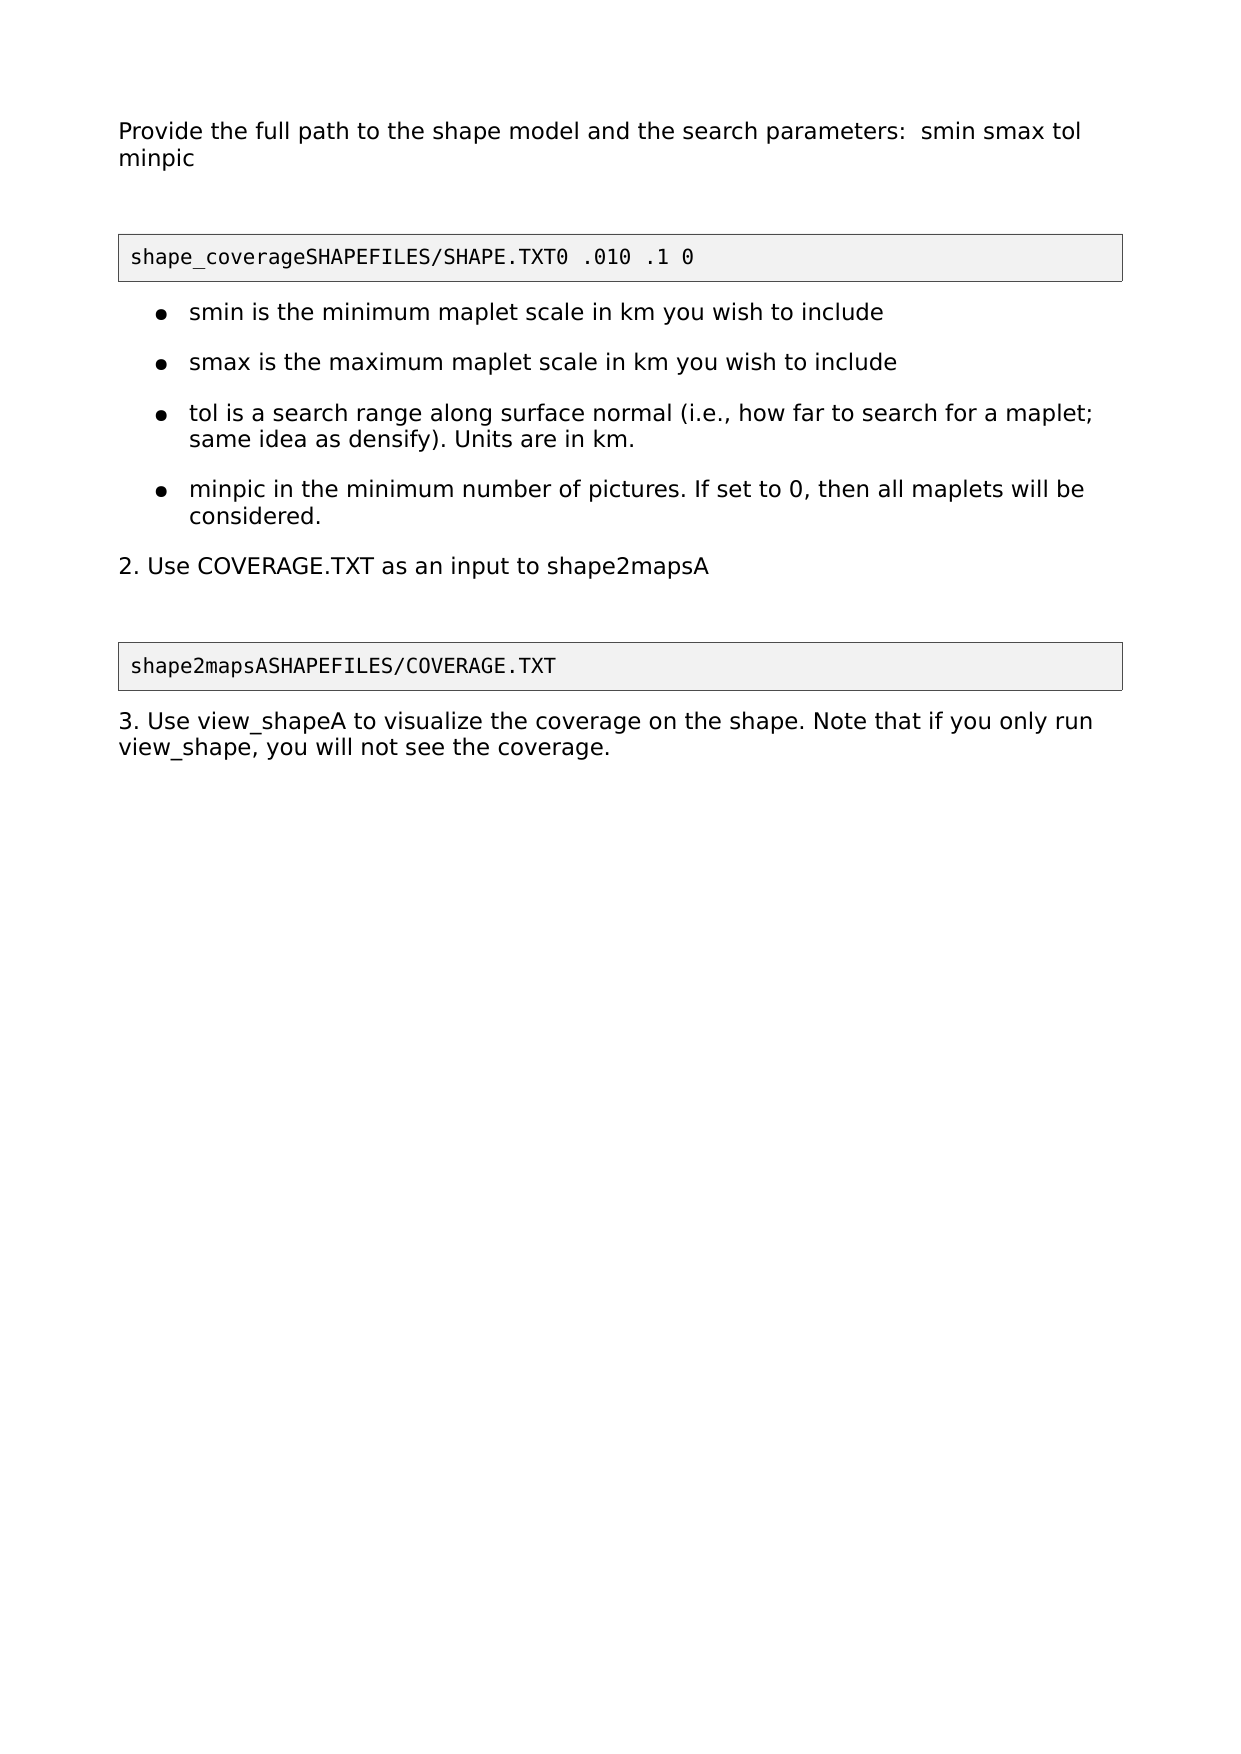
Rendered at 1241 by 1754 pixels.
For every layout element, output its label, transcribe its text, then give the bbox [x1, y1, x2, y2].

text 2. Use COVERAGE.TXT as an input to shape2mapsA [118, 553, 1122, 580]
text 3. Use view_shapeA to visualize the coverage on the shape. Note that if you only run view_shape, you will not see the coverage. [118, 708, 1122, 761]
text shape_coverageSHAPEFILES/SHAPE.TXT0 .010 .1 0 [119, 235, 1122, 281]
list tol is a search range along surface normal (i.e., how far to search for a maplet; same idea as densify). Units are in km. [153, 400, 1122, 453]
list smin is the minimum maplet scale in km you wish to include [153, 299, 1122, 326]
list smax is the maximum maplet scale in km you wish to include [153, 349, 1122, 376]
text shape2mapsASHAPEFILES/COVERAGE.TXT [119, 643, 1122, 690]
list minpic in the minimum number of pictures. If set to 0, then all maplets will be considered. [153, 477, 1122, 530]
text Provide the full path to the shape model and the search parameters: smin smax tol minpic [118, 118, 1122, 171]
